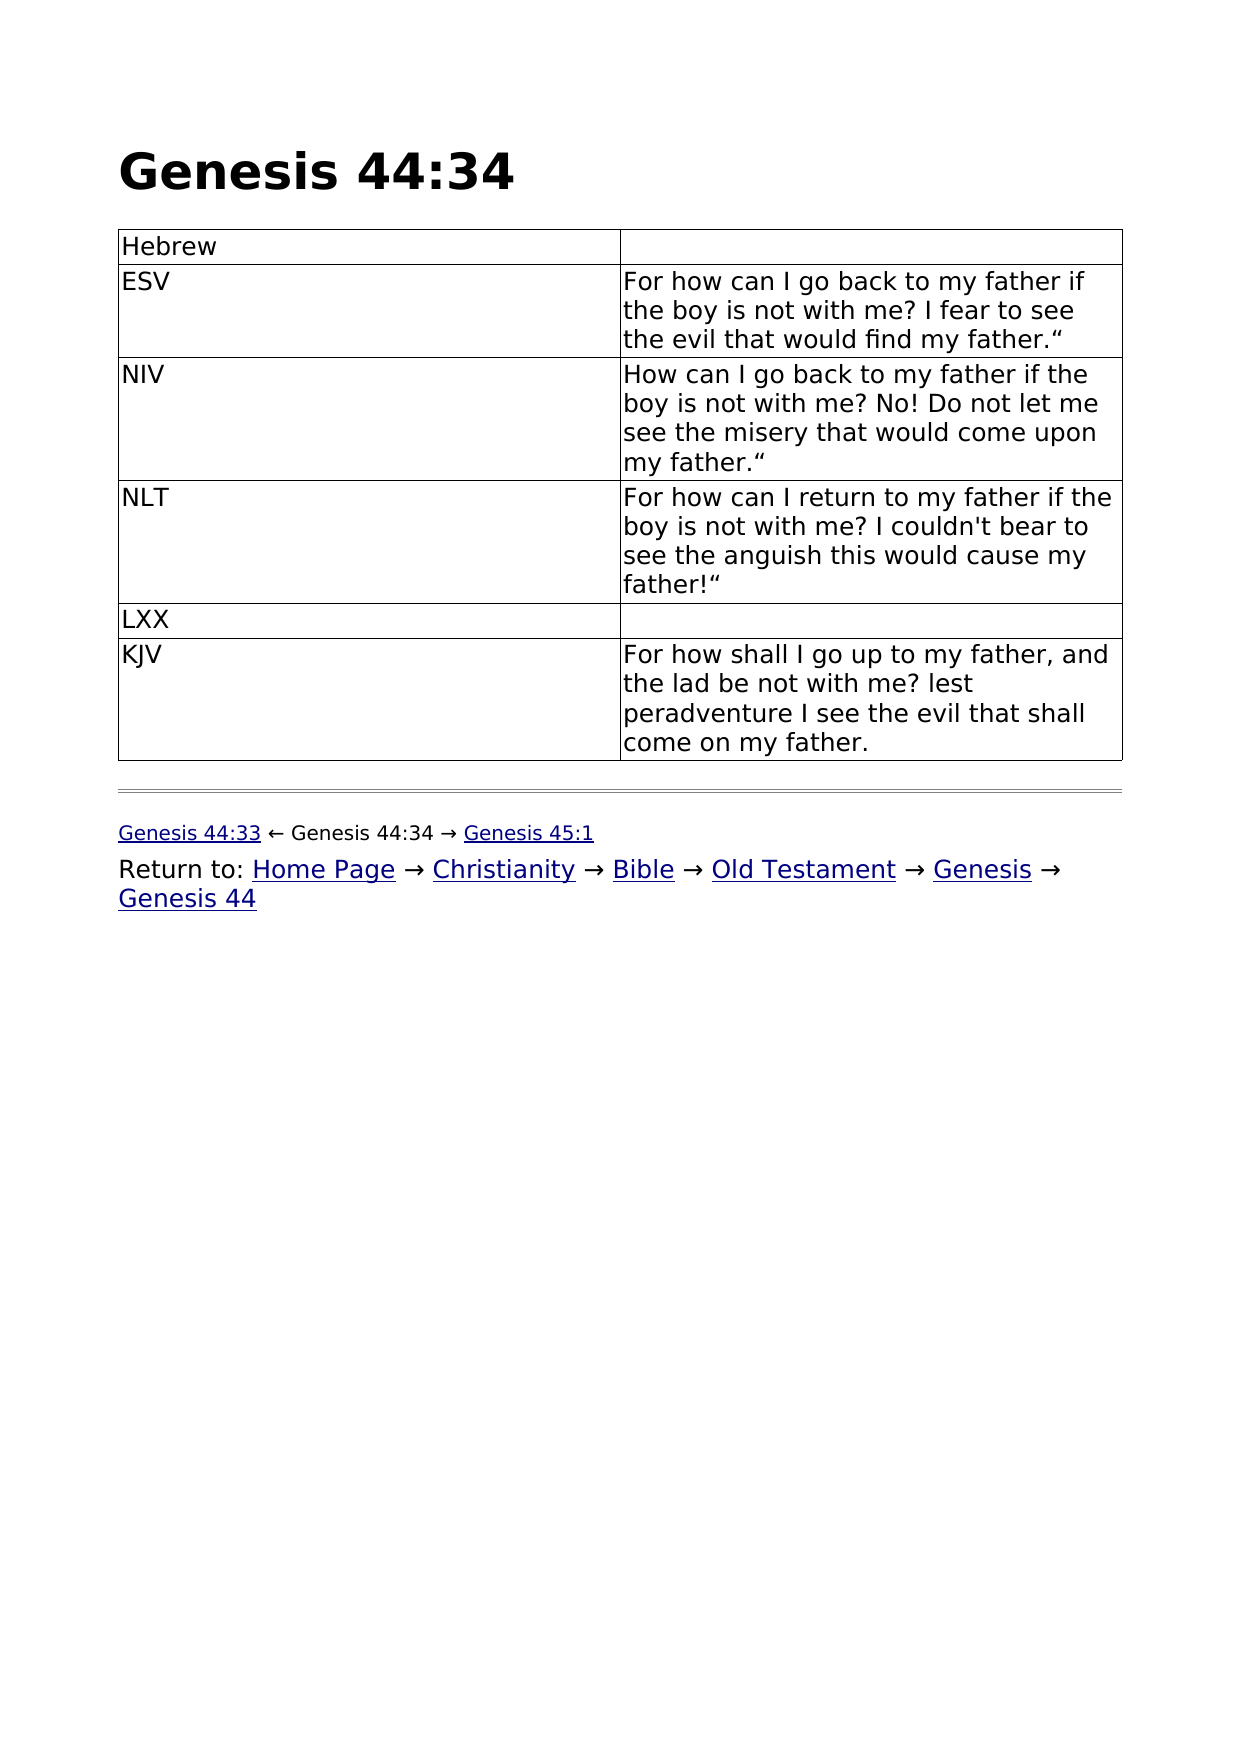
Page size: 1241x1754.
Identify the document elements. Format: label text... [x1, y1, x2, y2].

table_cell How can I go back to my father if the boy is not with me? No! Do not let me see the misery that would come upon my father.“ [621, 358, 1122, 480]
table_cell NIV [119, 358, 620, 480]
text Return to: Home Page → Christianity → Bible → Old Testament → Genesis → Genesis 44 [118, 855, 1122, 914]
subtitle Genesis 44:34 [118, 143, 1122, 201]
table_cell ESV [119, 265, 620, 357]
table_header [621, 230, 1122, 264]
table_cell LXX [119, 604, 620, 637]
table_cell For how can I go back to my father if the boy is not with me? I fear to see the evil that would find my father.“ [621, 265, 1122, 357]
table_cell KJV [119, 639, 620, 760]
table_cell [621, 604, 1122, 637]
table_cell For how can I return to my father if the boy is not with me? I couldn't bear to see the anguish this would cause my father!“ [621, 481, 1122, 602]
text Genesis 44:33 ← Genesis 44:34 → Genesis 45:1 [118, 821, 1122, 855]
table_header Hebrew [119, 230, 620, 264]
table_cell NLT [119, 481, 620, 602]
table_cell For how shall I go up to my father, and the lad be not with me? lest peradventure I see the evil that shall come on my father. [621, 639, 1122, 760]
